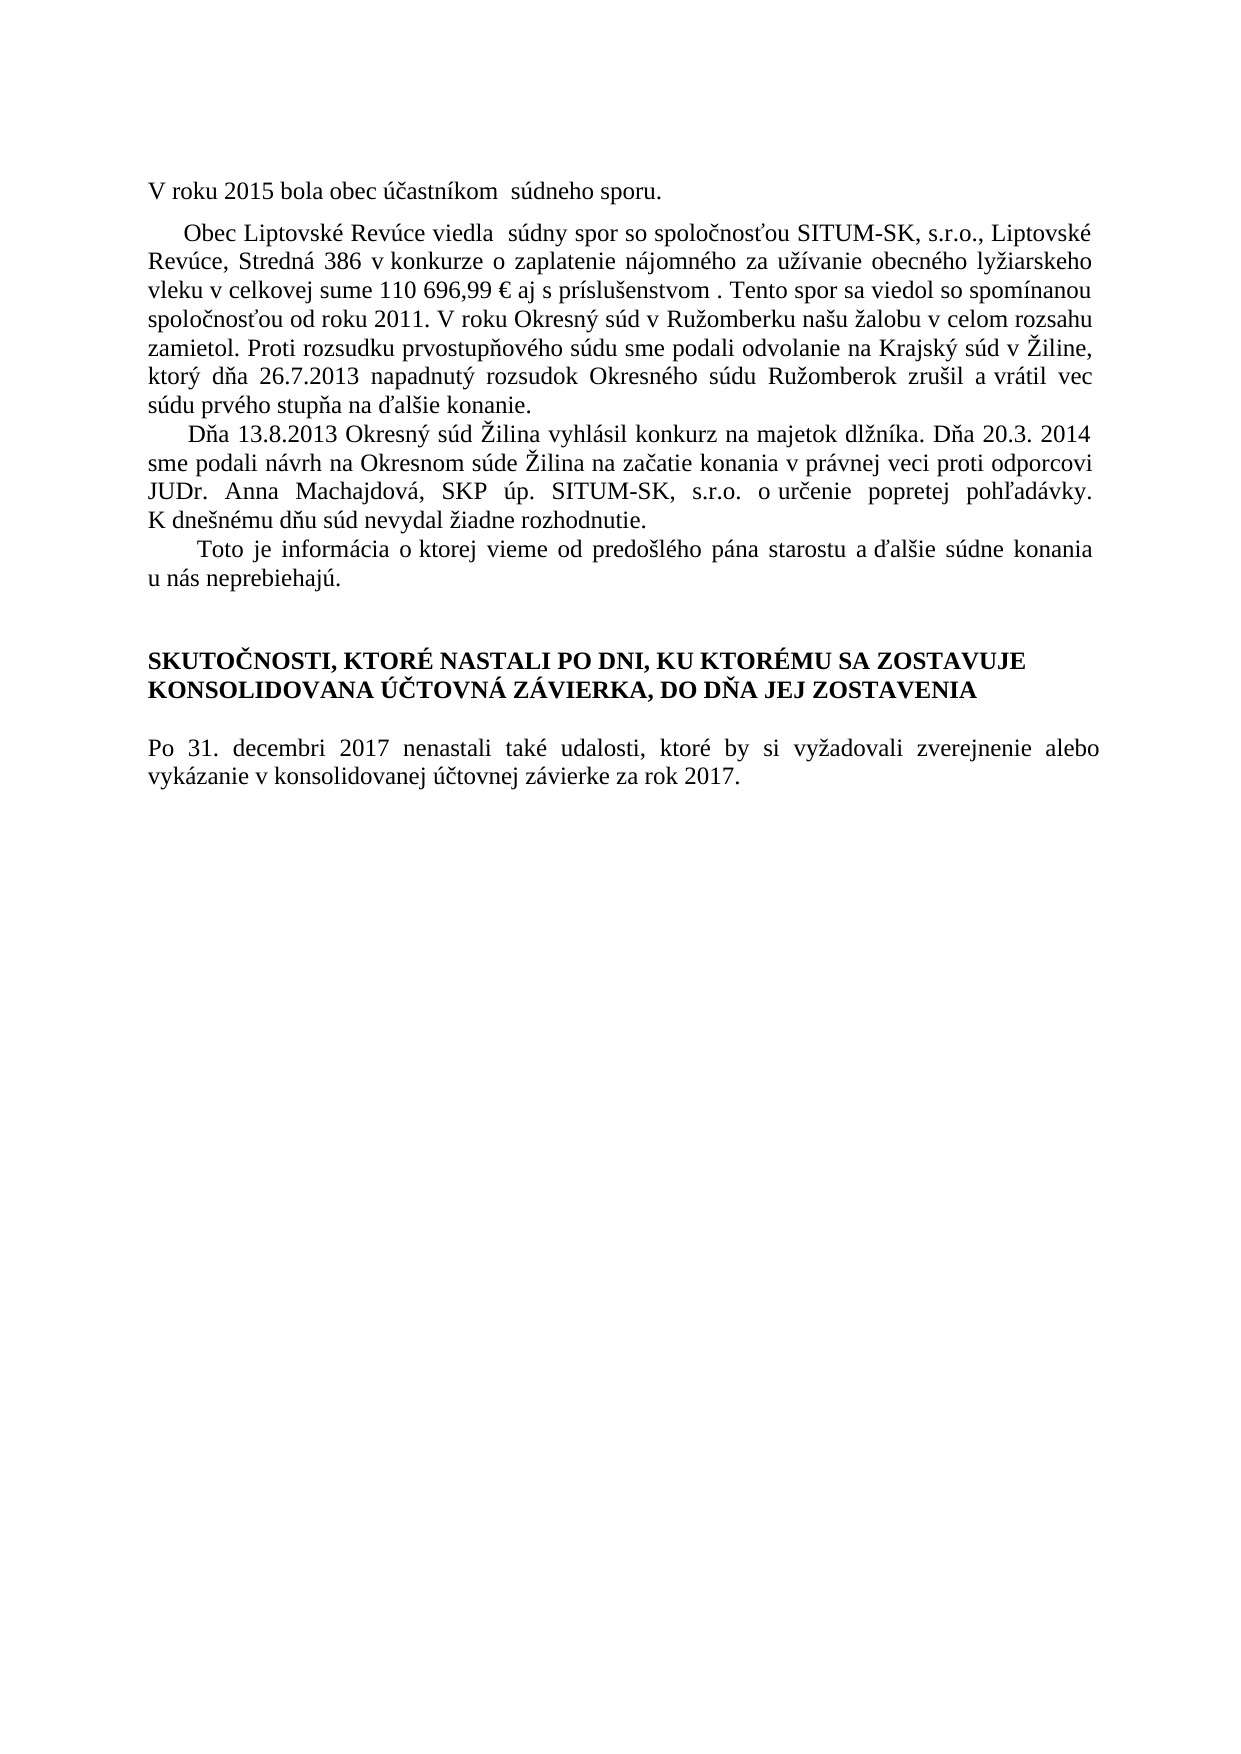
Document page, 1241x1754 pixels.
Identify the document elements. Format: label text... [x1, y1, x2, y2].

text SKUTOČNOSTI, KTORÉ NASTALI PO DNI, KU KTORÉMU SA ZOSTAVUJE [148, 646, 1093, 675]
text Dňa 13.8.2013 Okresný súd Žilina vyhlásil konkurz na majetok dlžníka. Dňa 20.3. 2014 sme podali návrh na Okresnom súde Žilina na začatie konania v právnej veci proti odporcovi JUDr. Anna Machajdová, SKP úp. SITUM-SK, s.r.o. o určenie popretej pohľadávky. K dnešnému dňu súd nevydal žiadne rozhodnutie. [148, 419, 1093, 534]
text KONSOLIDOVANA ÚČTOVNÁ ZÁVIERKA, DO DŇA JEJ ZOSTAVENIA [148, 675, 1093, 704]
text Po 31. decembri 2017 nenastali také udalosti, ktoré by si vyžadovali zverejnenie alebo vykázanie v konsolidovanej účtovnej závierke za rok 2017. [148, 733, 1101, 790]
text Toto je informácia o ktorej vieme od predošlého pána starostu a ďalšie súdne konania u nás neprebiehajú. [148, 534, 1093, 591]
text V roku 2015 bola obec účastníkom súdneho sporu. [148, 176, 1093, 205]
text Obec Liptovské Revúce viedla súdny spor so spoločnosťou SITUM-SK, s.r.o., Liptovské Revúce, Stredná 386 v konkurze o zaplatenie nájomného za užívanie obecného lyžiarskeho vleku v celkovej sume 110 696,99 € aj s príslušenstvom . Tento spor sa viedol so spomínanou spoločnosťou od roku 2011. V roku Okresný súd v Ružomberku našu žalobu v celom rozsahu zamietol. Proti rozsudku prvostupňového súdu sme podali odvolanie na Krajský súd v Žiline, ktorý dňa 26.7.2013 napadnutý rozsudok Okresného súdu Ružomberok zrušil a vrátil vec súdu prvého stupňa na ďalšie konanie. [148, 218, 1093, 419]
